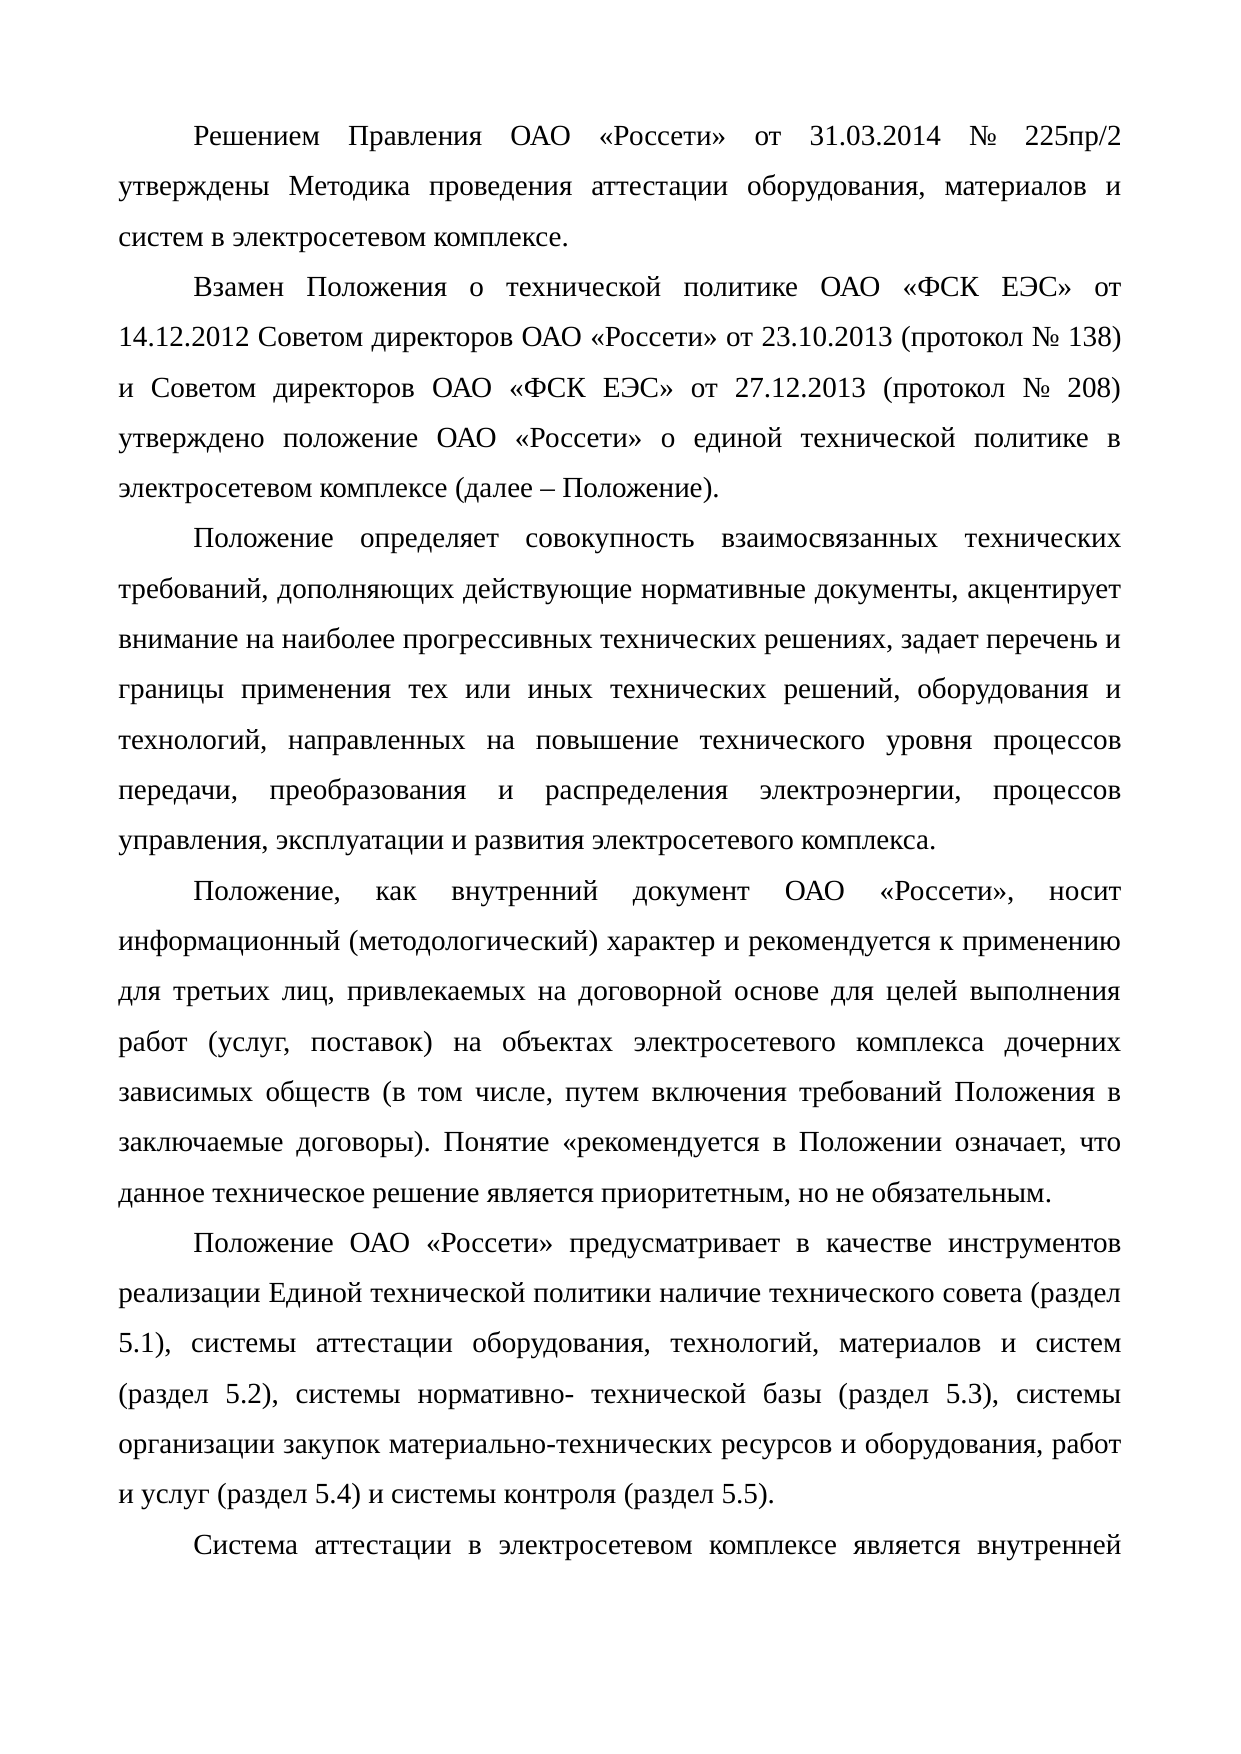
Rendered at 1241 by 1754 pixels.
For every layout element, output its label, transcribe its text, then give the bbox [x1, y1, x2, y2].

text Положение ОАО «Россети» предусматривает в качестве инструментов реализации Единой технической политики наличие технического совета (раздел 5.1), системы аттестации оборудования, технологий, материалов и систем (раздел 5.2), системы нормативно- технической базы (раздел 5.3), системы организации закупок материально-технических ресурсов и оборудования, работ и услуг (раздел 5.4) и системы контроля (раздел 5.5). [118, 1225, 1122, 1510]
text Система аттестации в электросетевом комплексе является внутренней [118, 1527, 1122, 1560]
text Взамен Положения о технической политике ОАО «ФСК ЕЭС» от 14.12.2012 Советом директоров ОАО «Россети» от 23.10.2013 (протокол № 138) и Советом директоров ОАО «ФСК ЕЭС» от 27.12.2013 (протокол № 208) утверждено положение ОАО «Россети» о единой технической политике в электросетевом комплексе (далее – Положение). [118, 269, 1122, 504]
text Положение определяет совокупность взаимосвязанных технических требований, дополняющих действующие нормативные документы, акцентирует внимание на наиболее прогрессивных технических решениях, задает перечень и границы применения тех или иных технических решений, оборудования и технологий, направленных на повышение технического уровня процессов передачи, преобразования и распределения электроэнергии, процессов управления, эксплуатации и развития электросетевого комплекса. [118, 521, 1122, 856]
text Решением Правления ОАО «Россети» от 31.03.2014 № 225пр/2 утверждены Методика проведения аттестации оборудования, материалов и систем в электросетевом комплексе. [118, 118, 1122, 252]
text Положение, как внутренний документ ОАО «Россети», носит информационный (методологический) характер и рекомендуется к применению для третьих лиц, привлекаемых на договорной основе для целей выполнения работ (услуг, поставок) на объектах электросетевого комплекса дочерних зависимых обществ (в том числе, путем включения требований Положения в заключаемые договоры). Понятие «рекомендуется в Положении означает, что данное техническое решение является приоритетным, но не обязательным. [118, 873, 1122, 1208]
